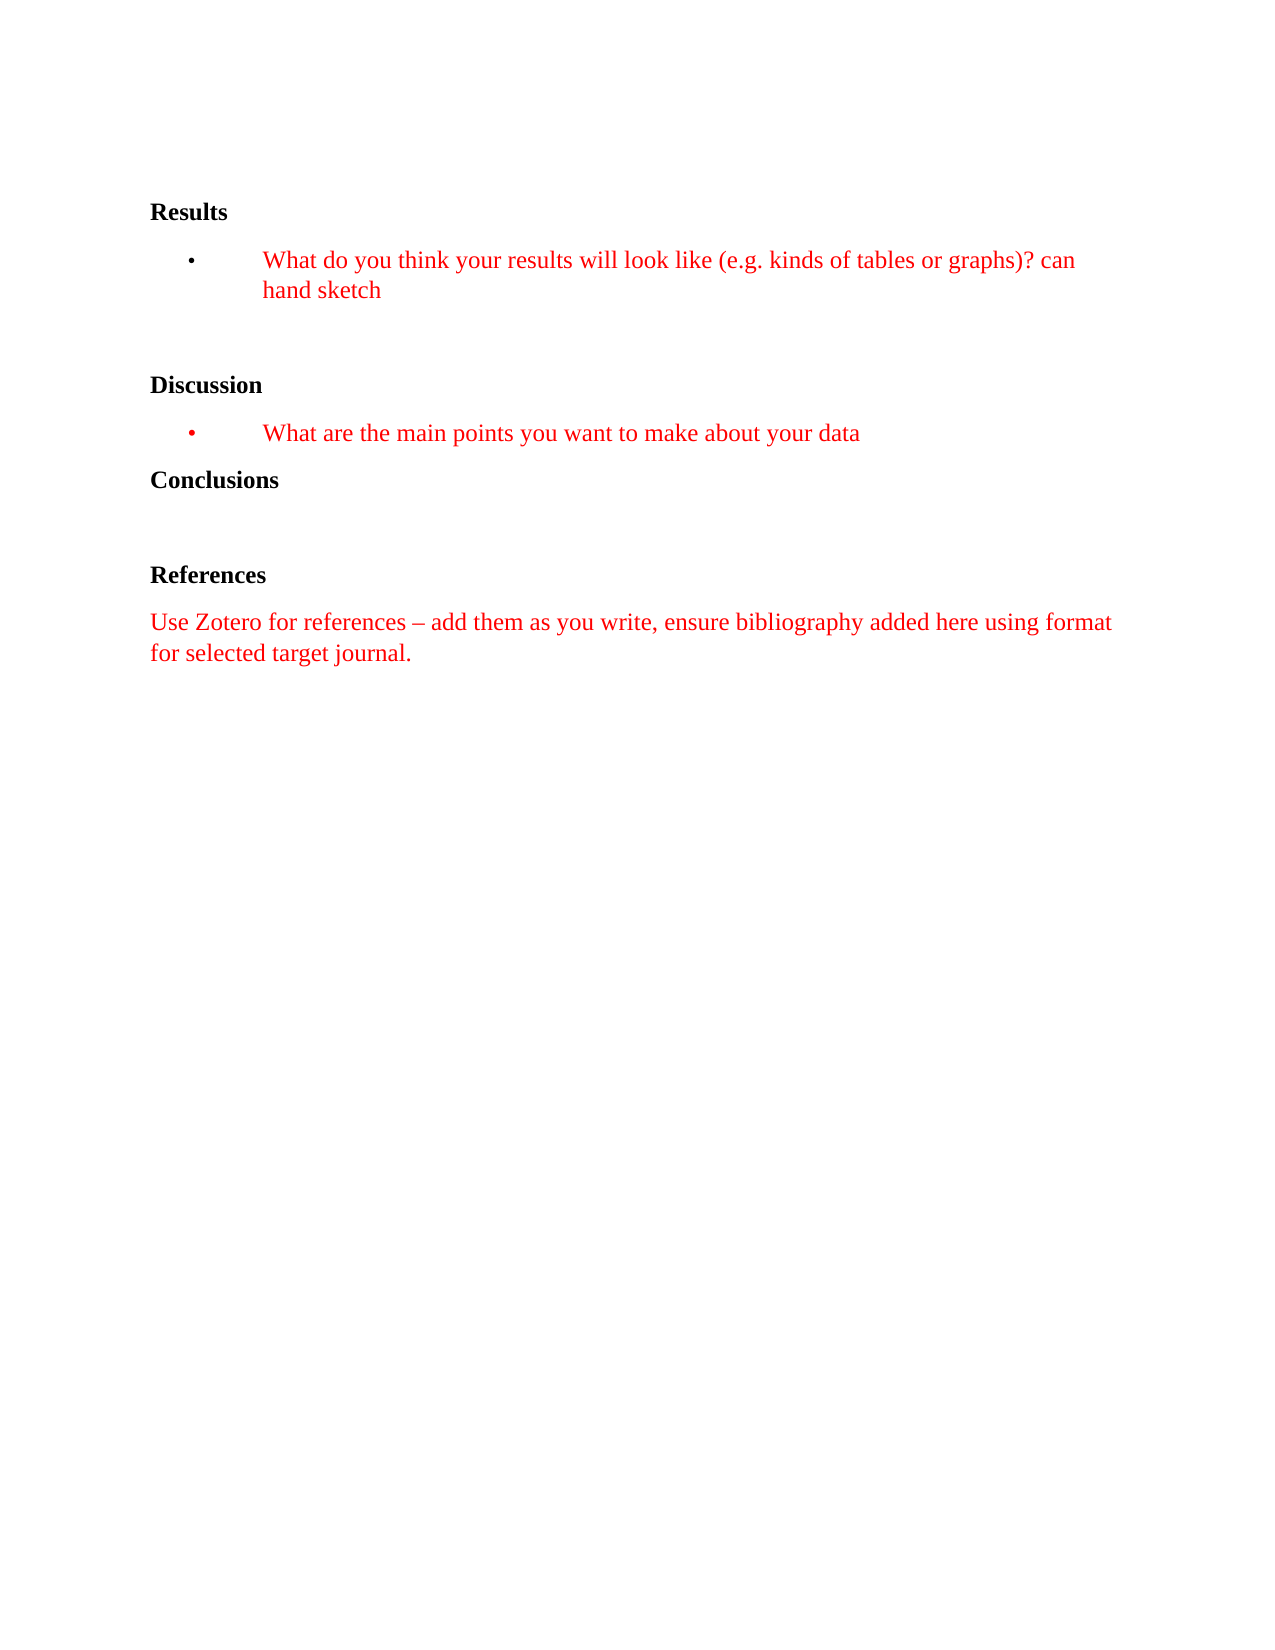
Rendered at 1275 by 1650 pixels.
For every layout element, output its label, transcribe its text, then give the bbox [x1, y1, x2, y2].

text References [150, 560, 1125, 589]
text Results [150, 197, 1125, 226]
text Discussion [150, 370, 1125, 399]
text Use Zotero for references – add them as you write, ensure bibliography added here using format for selected target journal. [150, 607, 1125, 667]
list What are the main points you want to make about your data [187, 418, 1125, 446]
text Conclusions [150, 465, 1125, 494]
list What do you think your results will look like (e.g. kinds of tables or graphs)? can hand sketch [187, 245, 1125, 304]
